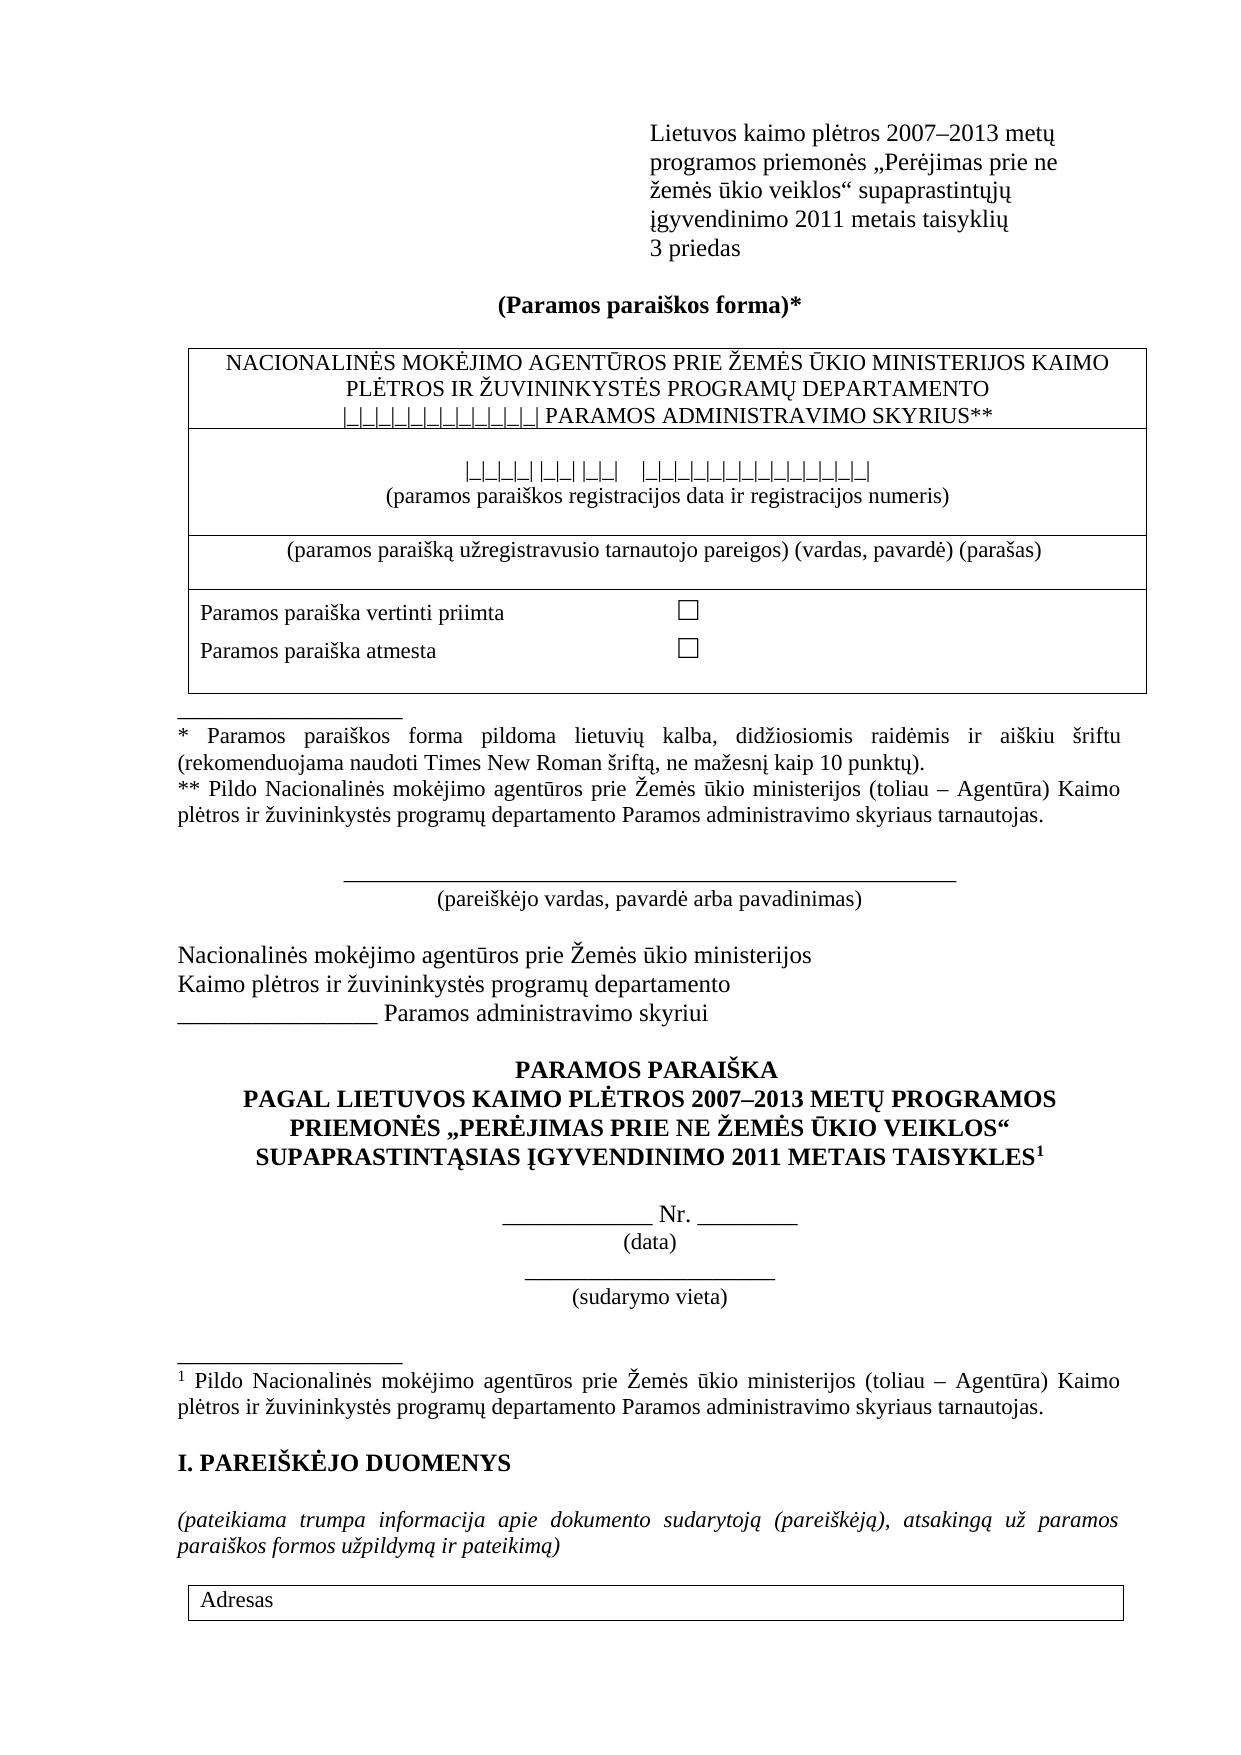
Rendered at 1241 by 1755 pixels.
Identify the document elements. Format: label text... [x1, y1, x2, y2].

text įgyvendinimo 2011 metais taisyklių [649, 204, 1122, 233]
text * Paramos paraiškos forma pildoma lietuvių kalba, didžiosiomis raidėmis ir aiškiu šriftu (rekomenduojama naudoti Times New Roman šriftą, ne mažesnį kaip 10 punktų). [177, 722, 1122, 775]
text žemės ūkio veiklos“ supaprastintųjų [649, 176, 1122, 204]
table_cell Paramos paraiška vertinti priimta □ Paramos paraiška atmesta □ [189, 590, 1146, 692]
text ____________________ [177, 1254, 1122, 1283]
text (sudarymo vieta) [177, 1283, 1122, 1309]
text Kaimo plėtros ir žuvininkystės programų departamento [177, 969, 1122, 998]
text _________________________________________________ [177, 856, 1122, 885]
text 1 Pildo Nacionalinės mokėjimo agentūros prie Žemės ūkio ministerijos (toliau – Agentūra) Kaimo plėtros ir žuvininkystės programų departamento Paramos administravimo skyriaus tarnautojas. [177, 1367, 1122, 1419]
text Nacionalinės mokėjimo agentūros prie Žemės ūkio ministerijos [177, 940, 1122, 969]
table_header nacionalinės mokėjimo agentūros prie žemės ūkio ministerijos kaimo plėtros ir žuvininkystės programų departamento |_|_|_|_|_|_|_|_|_|_|_|_| paramos administravimo skyrius** [189, 349, 1146, 428]
text Lietuvos kaimo plėtros 2007–2013 metų [649, 118, 1122, 147]
table_cell |_|_|_|_| |_|_| |_|_| |_|_|_|_|_|_|_|_|_|_|_|_|_|_| (paramos paraiškos registracijos data ir registracijos numeris) [189, 429, 1146, 535]
text I. PAREIŠKĖJO DUOMENYS [177, 1448, 1122, 1477]
text (Paramos paraiškos forma)* [177, 291, 1122, 319]
text ____________ Nr. ________ [177, 1199, 1122, 1228]
text (pateikiama trumpa informacija apie dokumento sudarytoją (pareiškėją), atsakingą už paramos paraiškos formos užpildymą ir pateikimą) [177, 1506, 1122, 1558]
text programos priemonės „Perėjimas prie ne [649, 147, 1122, 176]
table_header Adresas [189, 1586, 1123, 1620]
text 3 priedas [649, 233, 1122, 262]
text __________________ [177, 1338, 1122, 1367]
text (pareiškėjo vardas, pavardė arba pavadinimas) [177, 885, 1122, 912]
text ** Pildo Nacionalinės mokėjimo agentūros prie Žemės ūkio ministerijos (toliau – Agentūra) Kaimo plėtros ir žuvininkystės programų departamento Paramos administravimo skyriaus tarnautojas. [177, 775, 1122, 828]
text __________________ [177, 693, 1122, 722]
text PARAMOS ParaiškA pagal LIETUVOS Kaimo plėtros 2007–2013 metų PROGRAMOS priemonĖS „PERĖJIMAS PRIE NE Žemės ūkio veiklos“ SUPAPRASTINTĄSIAS ĮGYVENDINIMO 2011 metais TAISYKLES1 [177, 1055, 1122, 1170]
table_cell (paramos paraišką užregistravusio tarnautojo pareigos) (vardas, pavardė) (parašas) [189, 536, 1146, 588]
text ________________ Paramos administravimo skyriui [177, 998, 1122, 1027]
text (data) [177, 1228, 1122, 1254]
